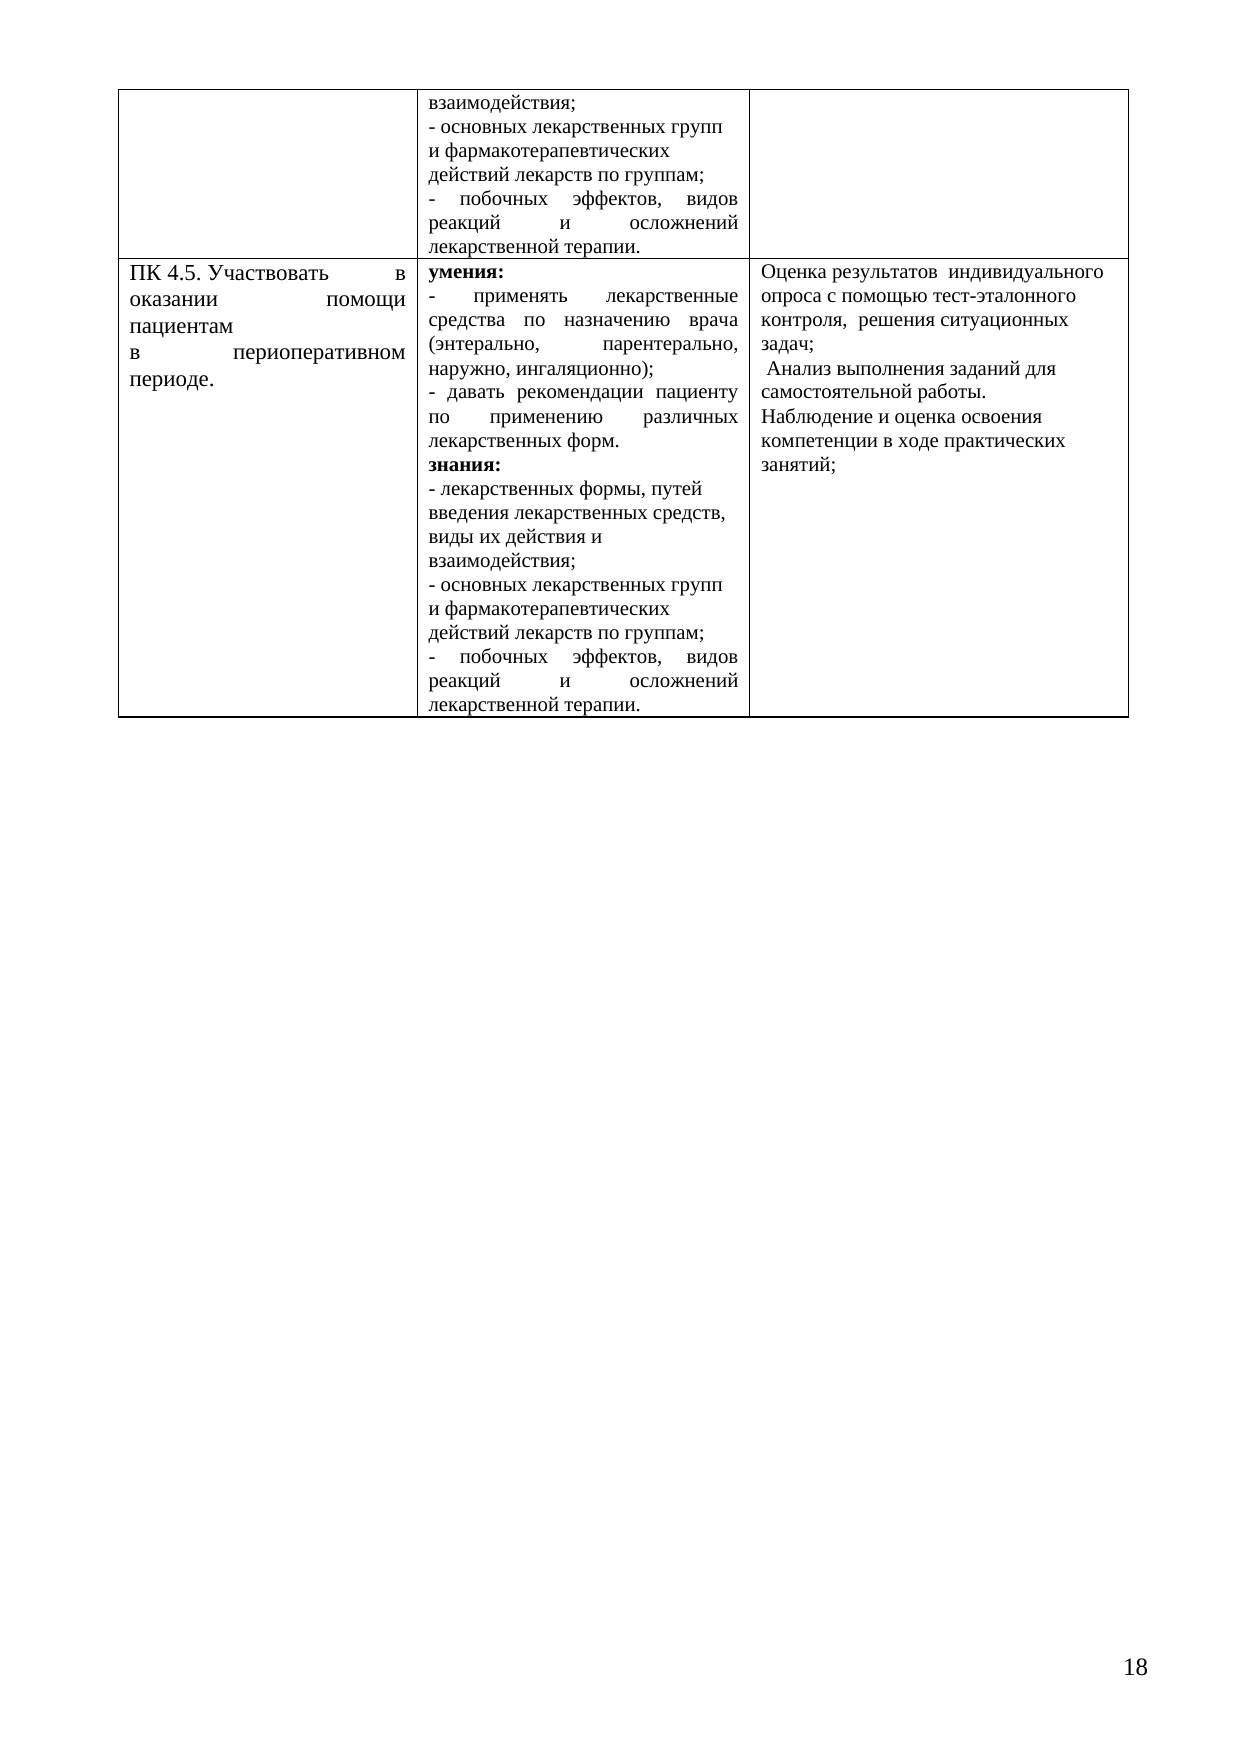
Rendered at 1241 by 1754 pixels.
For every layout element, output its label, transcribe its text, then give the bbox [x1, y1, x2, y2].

table_cell [119, 90, 417, 258]
table_cell Оценка результатов индивидуального опроса с помощью тест-эталонного контроля, решения ситуационных задач; Анализ выполнения заданий для самостоятельной работы. Наблюдение и оценка освоения компетенции в ходе практических занятий; [750, 259, 1128, 716]
table_cell [750, 90, 1128, 258]
table_cell ПК 4.5. Участвовать в оказании помощи пациентам в периоперативном периоде. [119, 259, 417, 716]
table_cell умения: - применять лекарственные средства по назначению врача (энтерально, парентерально, наружно, ингаляционно); - давать рекомендации пациенту по применению различных лекарственных форм. знания: - лекарственных формы, путей введения лекарственных средств, виды их действия и взаимодействия; - основных лекарственных групп и фармакотерапевтических действий лекарств по группам; - побочных эффектов, видов реакций и осложнений лекарственной терапии. [418, 259, 749, 716]
table_cell взаимодействия; - основных лекарственных групп и фармакотерапевтических действий лекарств по группам; - побочных эффектов, видов реакций и осложнений лекарственной терапии. [418, 90, 749, 258]
